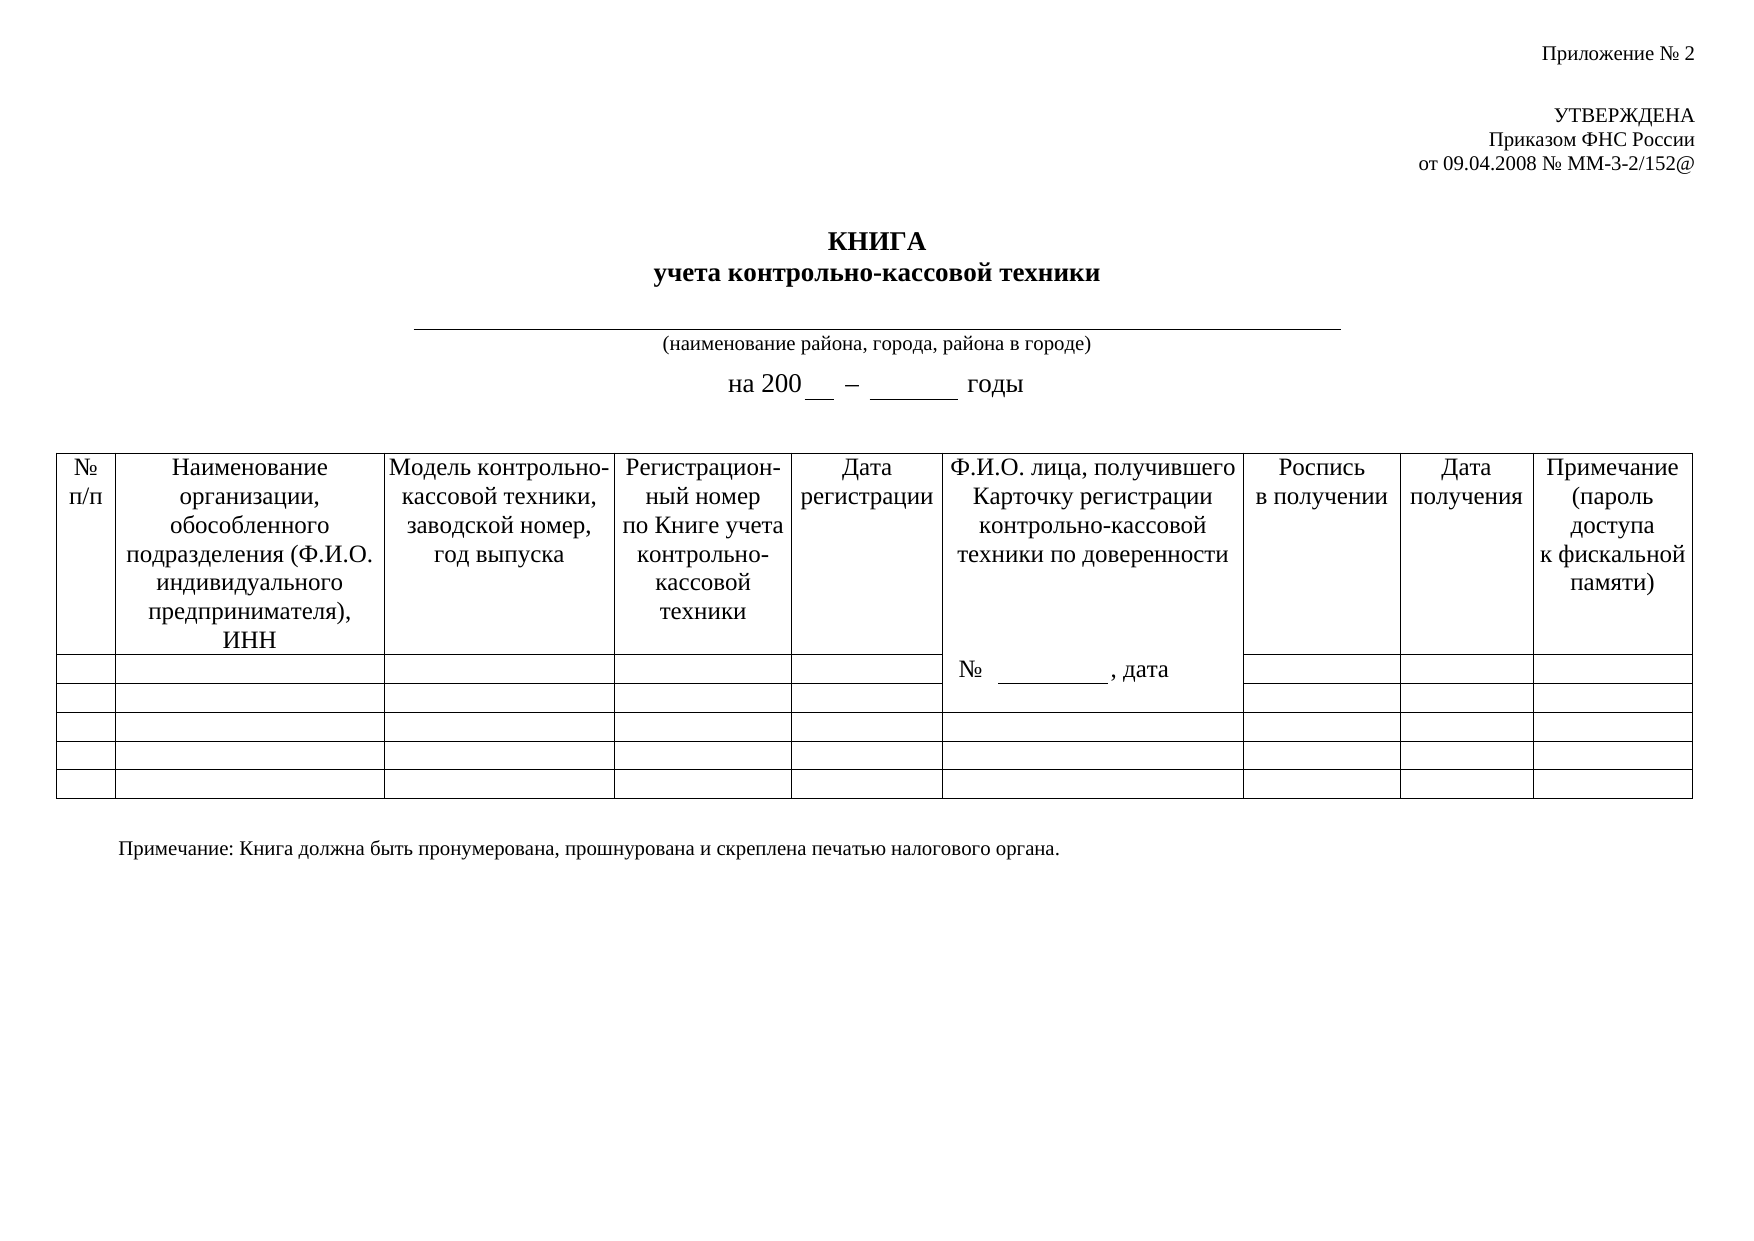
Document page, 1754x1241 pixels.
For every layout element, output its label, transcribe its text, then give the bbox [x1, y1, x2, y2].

table_cell [1534, 713, 1692, 741]
table_header Модель контрольно-кассовой техники, заводской номер, год выпуска [385, 454, 614, 654]
table_header [943, 683, 1243, 712]
table_header , дата [1108, 654, 1243, 683]
table_cell [116, 742, 384, 769]
table_cell [792, 713, 942, 741]
table_header [870, 368, 958, 398]
text КНИГА учета контрольно-кассовой техники [59, 225, 1695, 287]
table_cell [792, 742, 942, 769]
table_cell [1534, 770, 1692, 798]
table_header [385, 684, 614, 712]
table_header годы [958, 368, 1032, 398]
table_cell [385, 713, 614, 741]
table_cell [1244, 713, 1400, 741]
table_header [792, 655, 942, 683]
table_cell [1401, 770, 1533, 798]
table_header на 200 [722, 368, 804, 398]
table_header [1534, 684, 1692, 712]
table_cell [1534, 742, 1692, 769]
table_header [792, 684, 942, 712]
table_header [1401, 684, 1533, 712]
table_header [1534, 655, 1692, 683]
table_cell [792, 770, 942, 798]
table_header Регистрацион­ный номер по Книге учета контрольно-кассовой техники [615, 454, 791, 654]
text УТВЕРЖДЕНА Приказом ФНС России от 09.04.2008 № ММ-3-2/152@ [59, 103, 1695, 175]
table_header Примечание (пароль доступа к фискаль­ной памяти) [1534, 454, 1692, 654]
table_header Дата регистрации [792, 454, 942, 654]
table_cell [615, 770, 791, 798]
table_cell [615, 713, 791, 741]
table_header [615, 655, 791, 683]
table_cell [385, 770, 614, 798]
table_cell [57, 742, 115, 769]
table_header [998, 654, 1107, 683]
table_header Роспись в получении [1244, 454, 1400, 654]
table_cell [1244, 742, 1400, 769]
table_header Дата получения [1401, 454, 1533, 654]
table_header [1401, 655, 1533, 683]
table_cell [1401, 742, 1533, 769]
table_header [1244, 684, 1400, 712]
table_header – [834, 368, 869, 398]
table_header Наименование организации, обособленного подразделения (Ф.И.О. индивидуального предпринимателя), ИНН [116, 454, 384, 654]
table_cell [116, 770, 384, 798]
table_cell [615, 742, 791, 769]
text Примечание: Книга должна быть пронумерована, прошнурована и скреплена печатью налогового органа. [118, 836, 1695, 860]
table_header Ф.И.О. лица, получившего Карточку регистрации контрольно-кассовой техники по доверенности [943, 454, 1243, 654]
table_header [805, 368, 834, 398]
table_cell [943, 742, 1243, 769]
table_header [57, 684, 115, 712]
table_cell [57, 770, 115, 798]
table_cell [943, 713, 1243, 741]
table_header [116, 655, 384, 683]
table_header [1244, 655, 1400, 683]
table_header № [943, 654, 998, 683]
table_header [116, 684, 384, 712]
table_header [57, 655, 115, 683]
table_header № п/п [57, 454, 115, 654]
text (наименование района, города, района в городе) [413, 330, 1341, 355]
table_cell [57, 713, 115, 741]
table_header [615, 684, 791, 712]
table_cell [116, 713, 384, 741]
text Приложение № 2 [1284, 41, 1695, 65]
table_header [385, 655, 614, 683]
table_cell [1401, 713, 1533, 741]
table_cell [385, 742, 614, 769]
table_cell [943, 770, 1243, 798]
table_cell [1244, 770, 1400, 798]
